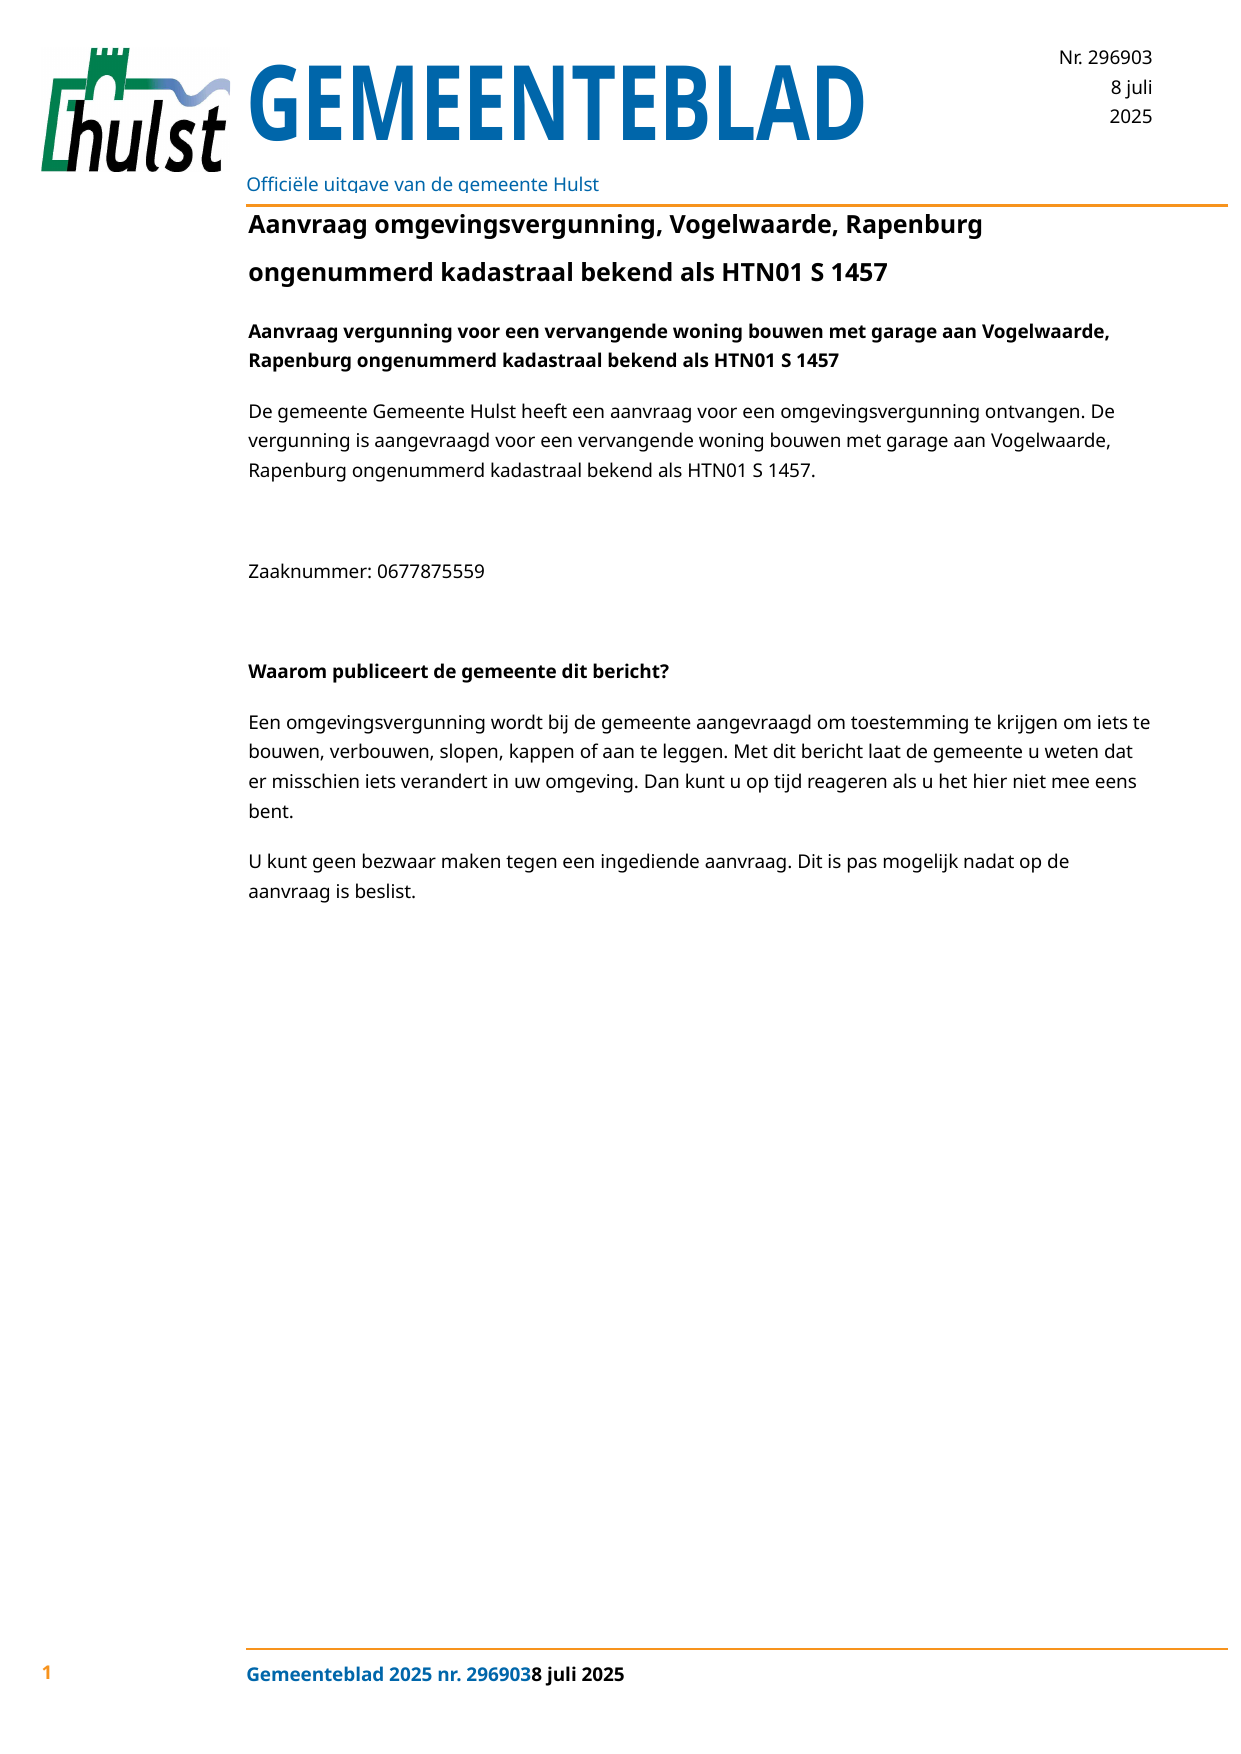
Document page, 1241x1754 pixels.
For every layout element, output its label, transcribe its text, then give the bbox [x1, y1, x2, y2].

text Aanvraag vergunning voor een vervangende woning bouwen met garage aan Vogelwaarde, Rapenburg ongenummerd kadastraal bekend als HTN01 S 1457 [248, 318, 1152, 373]
picture [41, 47, 231, 172]
text Waarom publiceert de gemeente dit bericht? [248, 659, 1152, 684]
text Aanvraag omgevingsvergunning, Vogelwaarde, Rapenburg ongenummerd kadastraal bekend als HTN01 S 1457 [248, 207, 1152, 288]
text Zaaknummer: 0677875559 [248, 558, 1152, 584]
text Een omgevingsvergunning wordt bij de gemeente aangevraagd om toestemming te krijgen om iets te bouwen, verbouwen, slopen, kappen of aan te leggen. Met dit bericht laat de gemeente u weten dat er misschien iets verandert in uw omgeving. Dan kunt u op tijd reageren als u het hier niet mee eens bent. [248, 709, 1152, 824]
text De gemeente Gemeente Hulst heeft een aanvraag voor een omgevingsvergunning ontvangen. De vergunning is aangevraagd voor een vervangende woning bouwen met garage aan Vogelwaarde, Rapenburg ongenummerd kadastraal bekend als HTN01 S 1457. [248, 398, 1152, 483]
text U kunt geen bezwaar maken tegen een ingediende aanvraag. Dit is pas mogelijk nadat op de aanvraag is beslist. [248, 848, 1152, 904]
